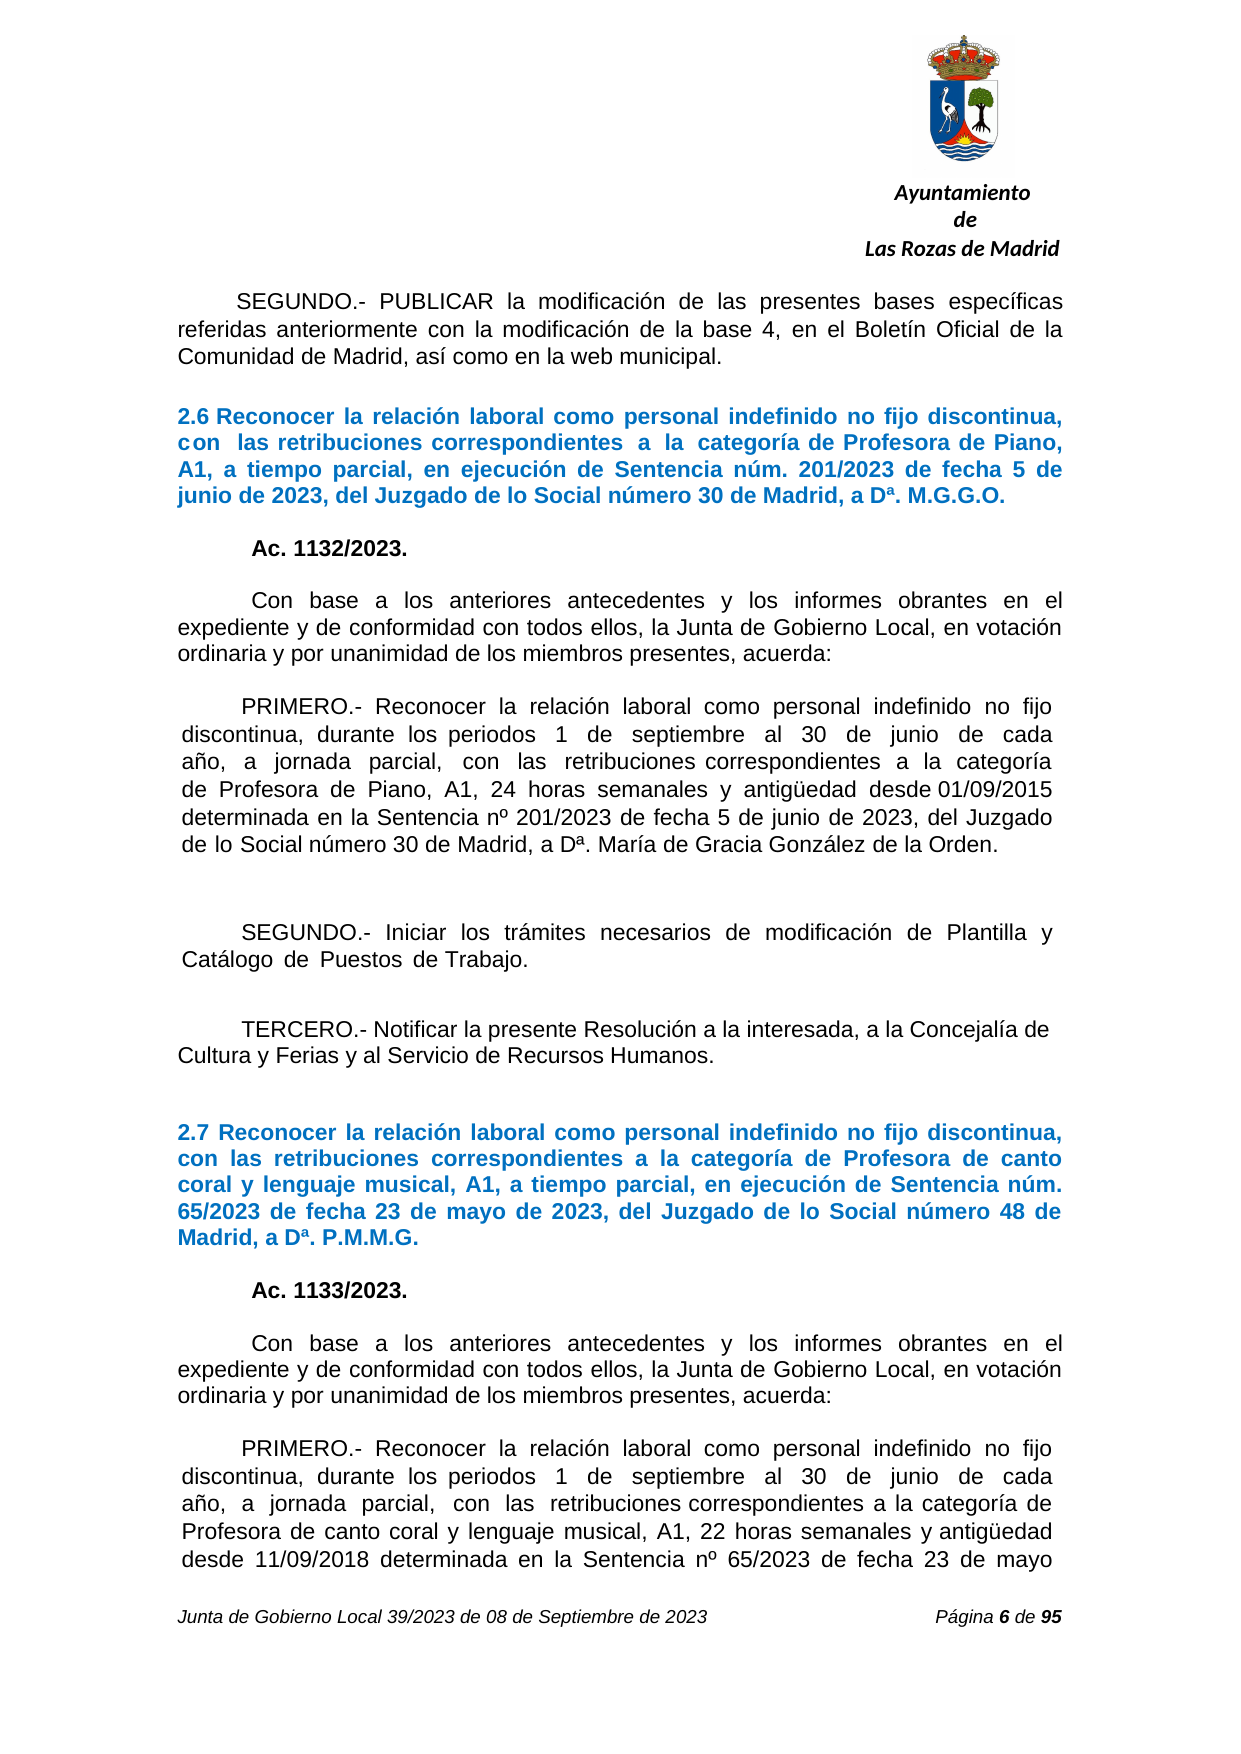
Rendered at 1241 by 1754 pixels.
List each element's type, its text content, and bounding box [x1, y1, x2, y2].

text TERCERO.- Notificar la presente Resolución a la interesada, a la Concejalía de Cultura y Ferias y al Servicio de Recursos Humanos. [177, 1016, 1063, 1068]
text SEGUNDO.- Iniciar los trámites necesarios de modificación de Plantilla y Catálogo de Puestos de Trabajo. [181, 918, 1052, 972]
text Ac. 1133/2023. [177, 1277, 1063, 1303]
text PRIMERO.- Reconocer la relación laboral como personal indefinido no fijo discontinua, durante los periodos 1 de septiembre al 30 de junio de cada año, a jornada parcial, con las retribuciones correspondientes a la categoría de Profesora de canto coral y lenguaje musical, A1, 22 horas semanales y antigüedad desde 11/09/2018 determinada en la Sentencia nº 65/2023 de fecha 23 de mayo [181, 1435, 1053, 1572]
text PRIMERO.- Reconocer la relación laboral como personal indefinido no fijo discontinua, durante los periodos 1 de septiembre al 30 de junio de cada año, a jornada parcial, con las retribuciones correspondientes a la categoría de Profesora de Piano, A1, 24 horas semanales y antigüedad desde 01/09/2015 determinada en la Sentencia nº 201/2023 de fecha 5 de junio de 2023, del Juzgado de lo Social número 30 de Madrid, a Dª. María de Gracia González de la Orden. [181, 693, 1052, 857]
text Con base a los anteriores antecedentes y los informes obrantes en el expediente y de conformidad con todos ellos, la Junta de Gobierno Local, en votación ordinaria y por unanimidad de los miembros presentes, acuerda: [177, 587, 1063, 667]
text 2.7 Reconocer la relación laboral como personal indefinido no fijo discontinua, con las retribuciones correspondientes a la categoría de Profesora de canto coral y lenguaje musical, A1, a tiempo parcial, en ejecución de Sentencia núm. 65/2023 de fecha 23 de mayo de 2023, del Juzgado de lo Social número 48 de Madrid, a Dª. P.M.M.G. [177, 1119, 1063, 1251]
text Ac. 1132/2023. [177, 535, 1063, 561]
text 2.6 Reconocer la relación laboral como personal indefinido no fijo discontinua, con las retribuciones correspondientes a la categoría de Profesora de Piano, A1, a tiempo parcial, en ejecución de Sentencia núm. 201/2023 de fecha 5 de junio de 2023, del Juzgado de lo Social número 30 de Madrid, a Dª. M.G.G.O. [177, 403, 1063, 508]
text SEGUNDO.- PUBLICAR la modificación de las presentes bases específicas referidas anteriormente con la modificación de la base 4, en el Boletín Oficial de la Comunidad de Madrid, así como en la web municipal. [177, 288, 1063, 369]
text Con base a los anteriores antecedentes y los informes obrantes en el expediente y de conformidad con todos ellos, la Junta de Gobierno Local, en votación ordinaria y por unanimidad de los miembros presentes, acuerda: [177, 1329, 1063, 1409]
